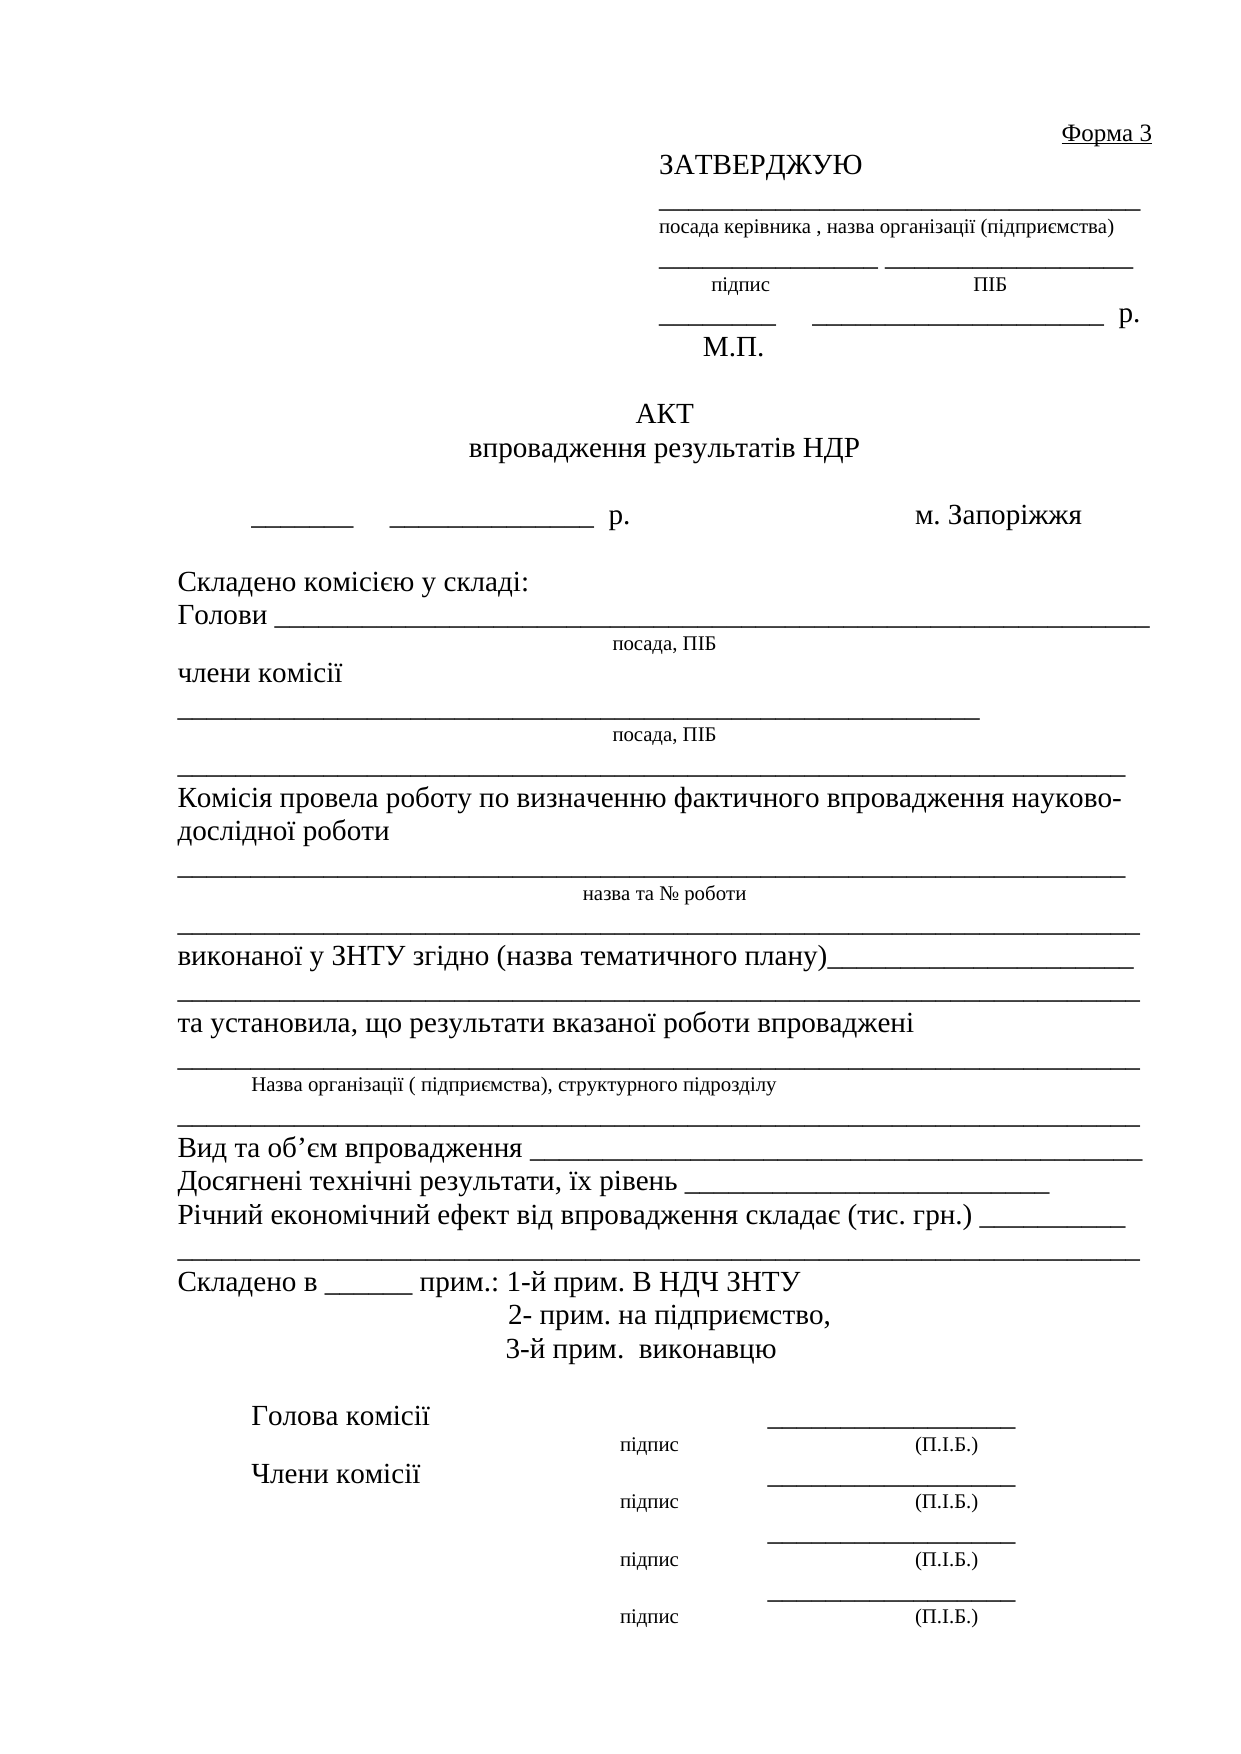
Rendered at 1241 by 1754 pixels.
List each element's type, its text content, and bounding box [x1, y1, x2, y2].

text Голова комісії _________________ [177, 1398, 1152, 1432]
text Складено в ______ прим.: 1-й прим. В НДЧ ЗНТУ [177, 1264, 1152, 1297]
text підпис (П.І.Б.) [177, 1432, 1152, 1456]
text __________________________________________________________________ [177, 1230, 1152, 1264]
table_cell посада керівника , назва організації (підприємства) _______________ _________________ підпис ПІБ ________ ____________________ р. М.П. [648, 214, 1226, 363]
text __________________________________________________________________ [177, 904, 1152, 938]
text посада, ПІБ [177, 631, 1152, 655]
text _______ ______________ р. м. Запоріжжя [177, 497, 1152, 530]
text _________________ [177, 1571, 1152, 1604]
text підпис (П.І.Б.) [177, 1604, 1152, 1628]
text впровадження результатів НДР [177, 430, 1152, 463]
text підпис (П.І.Б.) [177, 1489, 1152, 1513]
text 3-й прим. виконавцю [177, 1331, 1152, 1364]
text Комісія провела роботу по визначенню фактичного впровадження науково-дослідної роботи _________________________________________________________________ [177, 780, 1152, 880]
text Форма 3 [709, 118, 1152, 147]
text 2- прим. на підприємство, [177, 1297, 1152, 1331]
text Досягнені технічні результати, їх рівень _________________________ [177, 1163, 1152, 1197]
text Назва організації ( підприємства), структурного підрозділу [177, 1072, 1152, 1096]
text Складено комісією у складі: [177, 564, 1152, 597]
text та установила, що результати вказаної роботи впроваджені __________________________________________________________________ [177, 1005, 1152, 1072]
text __________________________________________________________________ [177, 1096, 1152, 1130]
table_header ЗАТВЕРДЖУЮ _________________________________ [648, 147, 1226, 214]
text Вид та об’єм впровадження __________________________________________ [177, 1130, 1152, 1163]
text __________________________________________________________________ [177, 972, 1152, 1005]
text члени комісії _______________________________________________________ [177, 655, 1152, 722]
text виконаної у ЗНТУ згідно (назва тематичного плану)_____________________ [177, 938, 1152, 972]
text Річний економічний ефект від впровадження складає (тис. грн.) __________ [177, 1197, 1152, 1230]
text назва та № роботи [177, 880, 1152, 904]
text Голови ____________________________________________________________ [177, 597, 1152, 631]
text АКТ [177, 396, 1152, 430]
text Члени комісії _________________ [177, 1456, 1152, 1489]
text _________________ [177, 1513, 1152, 1547]
text посада, ПІБ [177, 722, 1152, 746]
text _________________________________________________________________ [177, 746, 1152, 780]
text підпис (П.І.Б.) [177, 1547, 1152, 1571]
